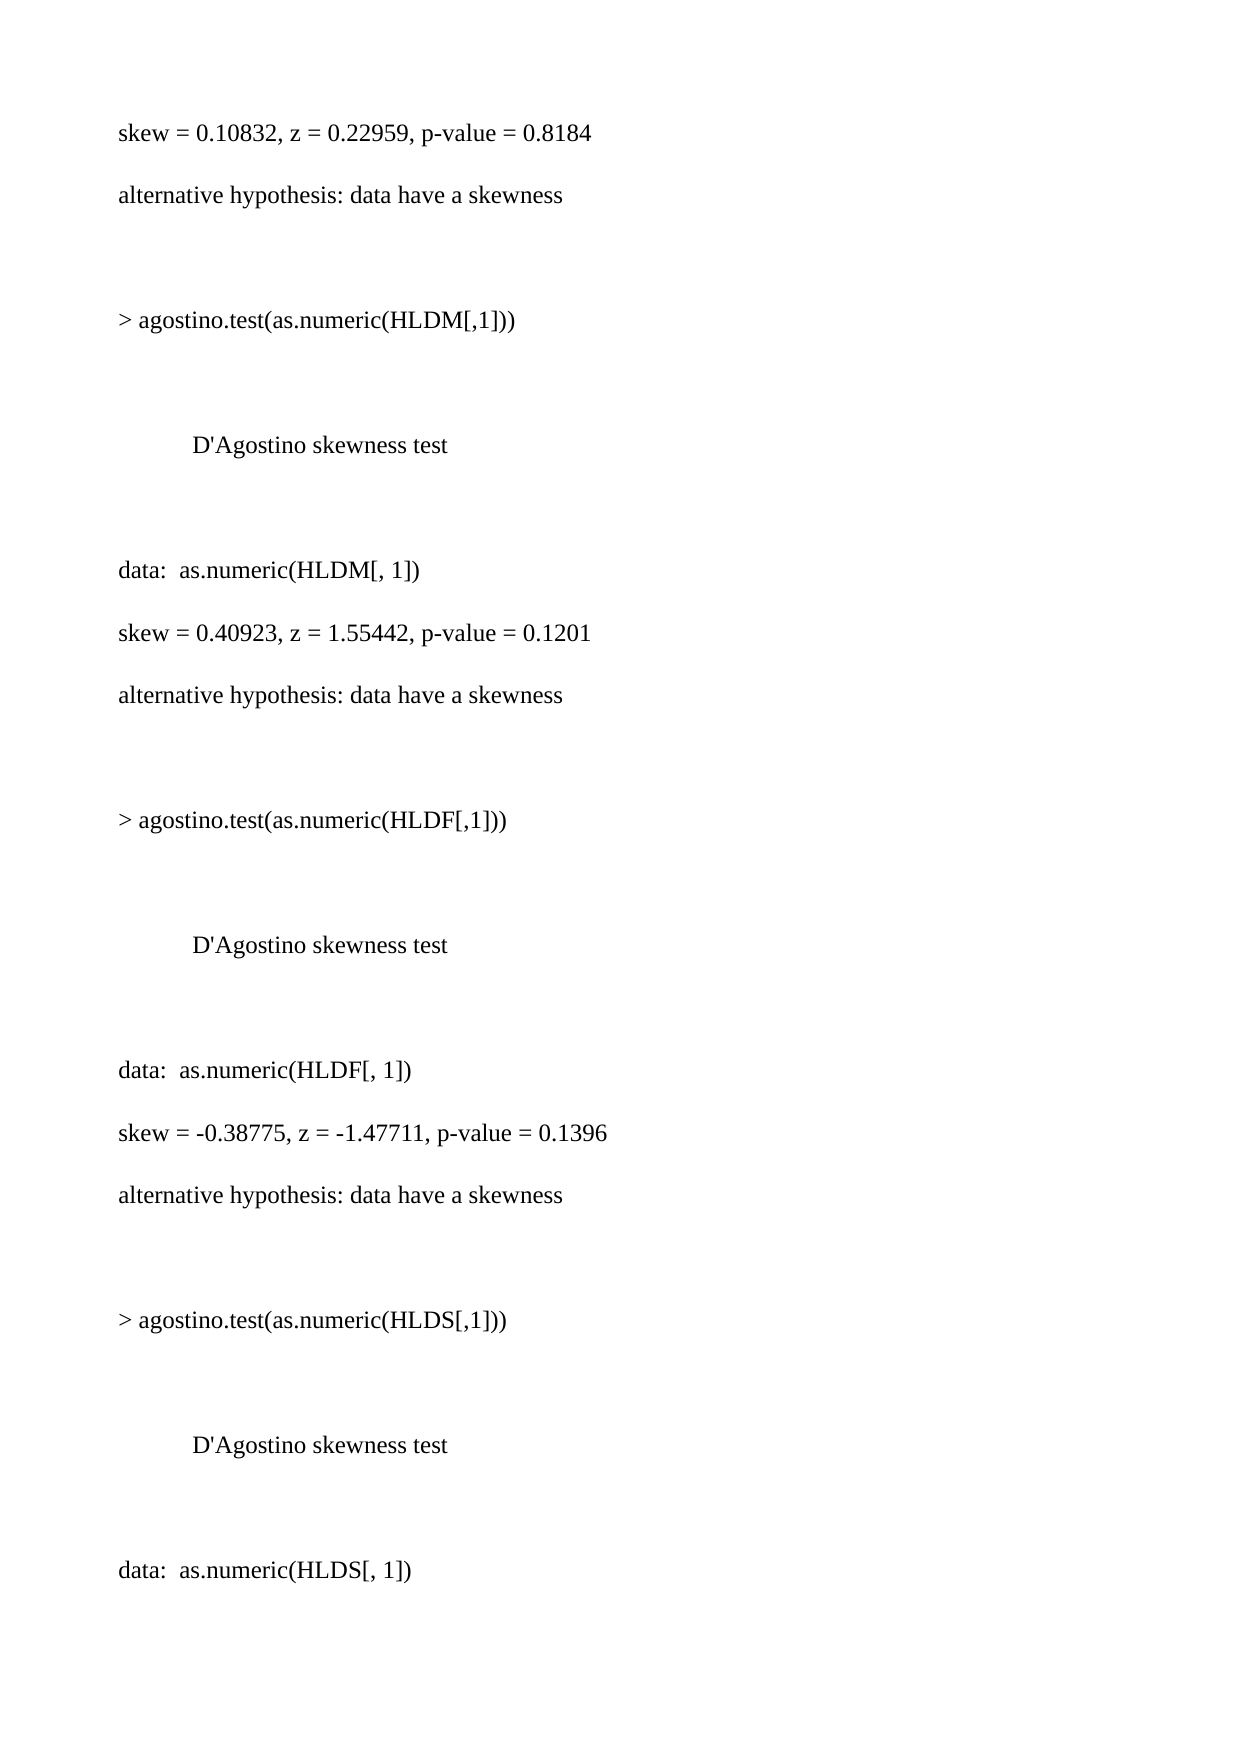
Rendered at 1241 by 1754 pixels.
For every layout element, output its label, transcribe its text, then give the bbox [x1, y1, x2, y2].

text data: as.numeric(HLDM[, 1]) [118, 556, 1122, 584]
text data: as.numeric(HLDF[, 1]) [118, 1056, 1122, 1084]
text D'Agostino skewness test [118, 1431, 1122, 1459]
text D'Agostino skewness test [118, 431, 1122, 459]
text data: as.numeric(HLDS[, 1]) [118, 1556, 1122, 1584]
text D'Agostino skewness test [118, 931, 1122, 959]
text alternative hypothesis: data have a skewness [118, 1181, 1122, 1209]
text skew = -0.38775, z = -1.47711, p-value = 0.1396 [118, 1118, 1122, 1147]
text > agostino.test(as.numeric(HLDF[,1])) [118, 806, 1122, 834]
text skew = 0.40923, z = 1.55442, p-value = 0.1201 [118, 618, 1122, 647]
text > agostino.test(as.numeric(HLDS[,1])) [118, 1306, 1122, 1334]
text alternative hypothesis: data have a skewness [118, 181, 1122, 209]
text alternative hypothesis: data have a skewness [118, 681, 1122, 709]
text > agostino.test(as.numeric(HLDM[,1])) [118, 306, 1122, 334]
text skew = 0.10832, z = 0.22959, p-value = 0.8184 [118, 118, 1122, 147]
